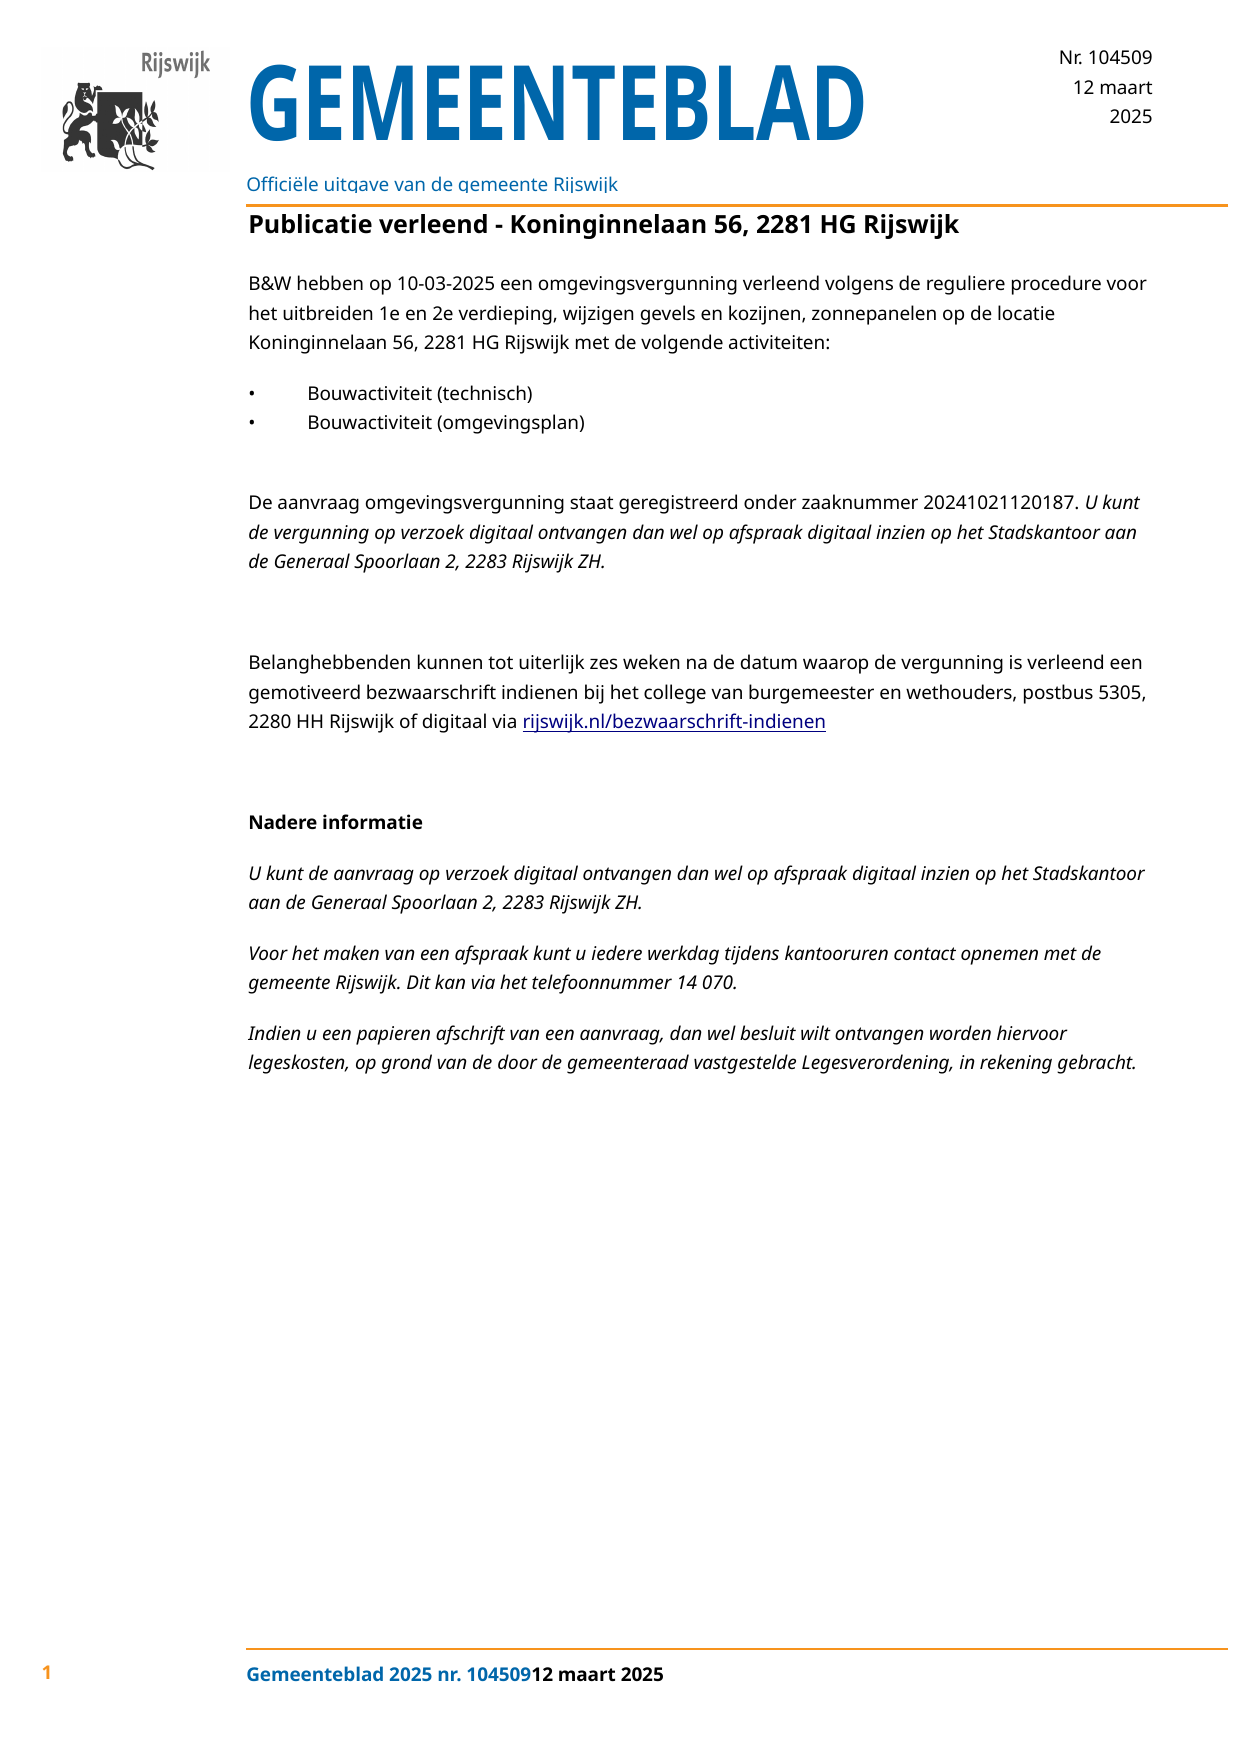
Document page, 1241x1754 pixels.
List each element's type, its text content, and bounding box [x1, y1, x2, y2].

picture [41, 47, 231, 172]
list Bouwactiviteit (omgevingsplan) [248, 409, 1152, 435]
list Bouwactiviteit (technisch) [248, 380, 1152, 406]
text De aanvraag omgevingsvergunning staat geregistreerd onder zaaknummer 20241021120187. U kunt de vergunning op verzoek digitaal ontvangen dan wel op afspraak digitaal inzien op het Stadskantoor aan de Generaal Spoorlaan 2, 2283 Rijswijk ZH. [248, 489, 1152, 574]
text Voor het maken van een afspraak kunt u iedere werkdag tijdens kantooruren contact opnemen met de gemeente Rijswijk. Dit kan via het telefoonnummer 14 070. [248, 940, 1152, 995]
text Publicatie verleend - Koninginnelaan 56, 2281 HG Rijswijk [248, 207, 1152, 241]
text B&W hebben op 10-03-2025 een omgevingsvergunning verleend volgens de reguliere procedure voor het uitbreiden 1e en 2e verdieping, wijzigen gevels en kozijnen, zonnepanelen op de locatie Koninginnelaan 56, 2281 HG Rijswijk met de volgende activiteiten: [248, 270, 1152, 355]
text Belanghebbenden kunnen tot uiterlijk zes weken na de datum waarop de vergunning is verleend een gemotiveerd bezwaarschrift indienen bij het college van burgemeester en wethouders, postbus 5305, 2280 HH Rijswijk of digitaal via rijswijk.nl/bezwaarschrift-indienen [248, 649, 1152, 734]
text Nadere informatie [248, 809, 1152, 835]
text Indien u een papieren afschrift van een aanvraag, dan wel besluit wilt ontvangen worden hiervoor legeskosten, op grond van de door de gemeenteraad vastgestelde Legesverordening, in rekening gebracht. [248, 1020, 1152, 1075]
text U kunt de aanvraag op verzoek digitaal ontvangen dan wel op afspraak digitaal inzien op het Stadskantoor aan de Generaal Spoorlaan 2, 2283 Rijswijk ZH. [248, 860, 1152, 915]
